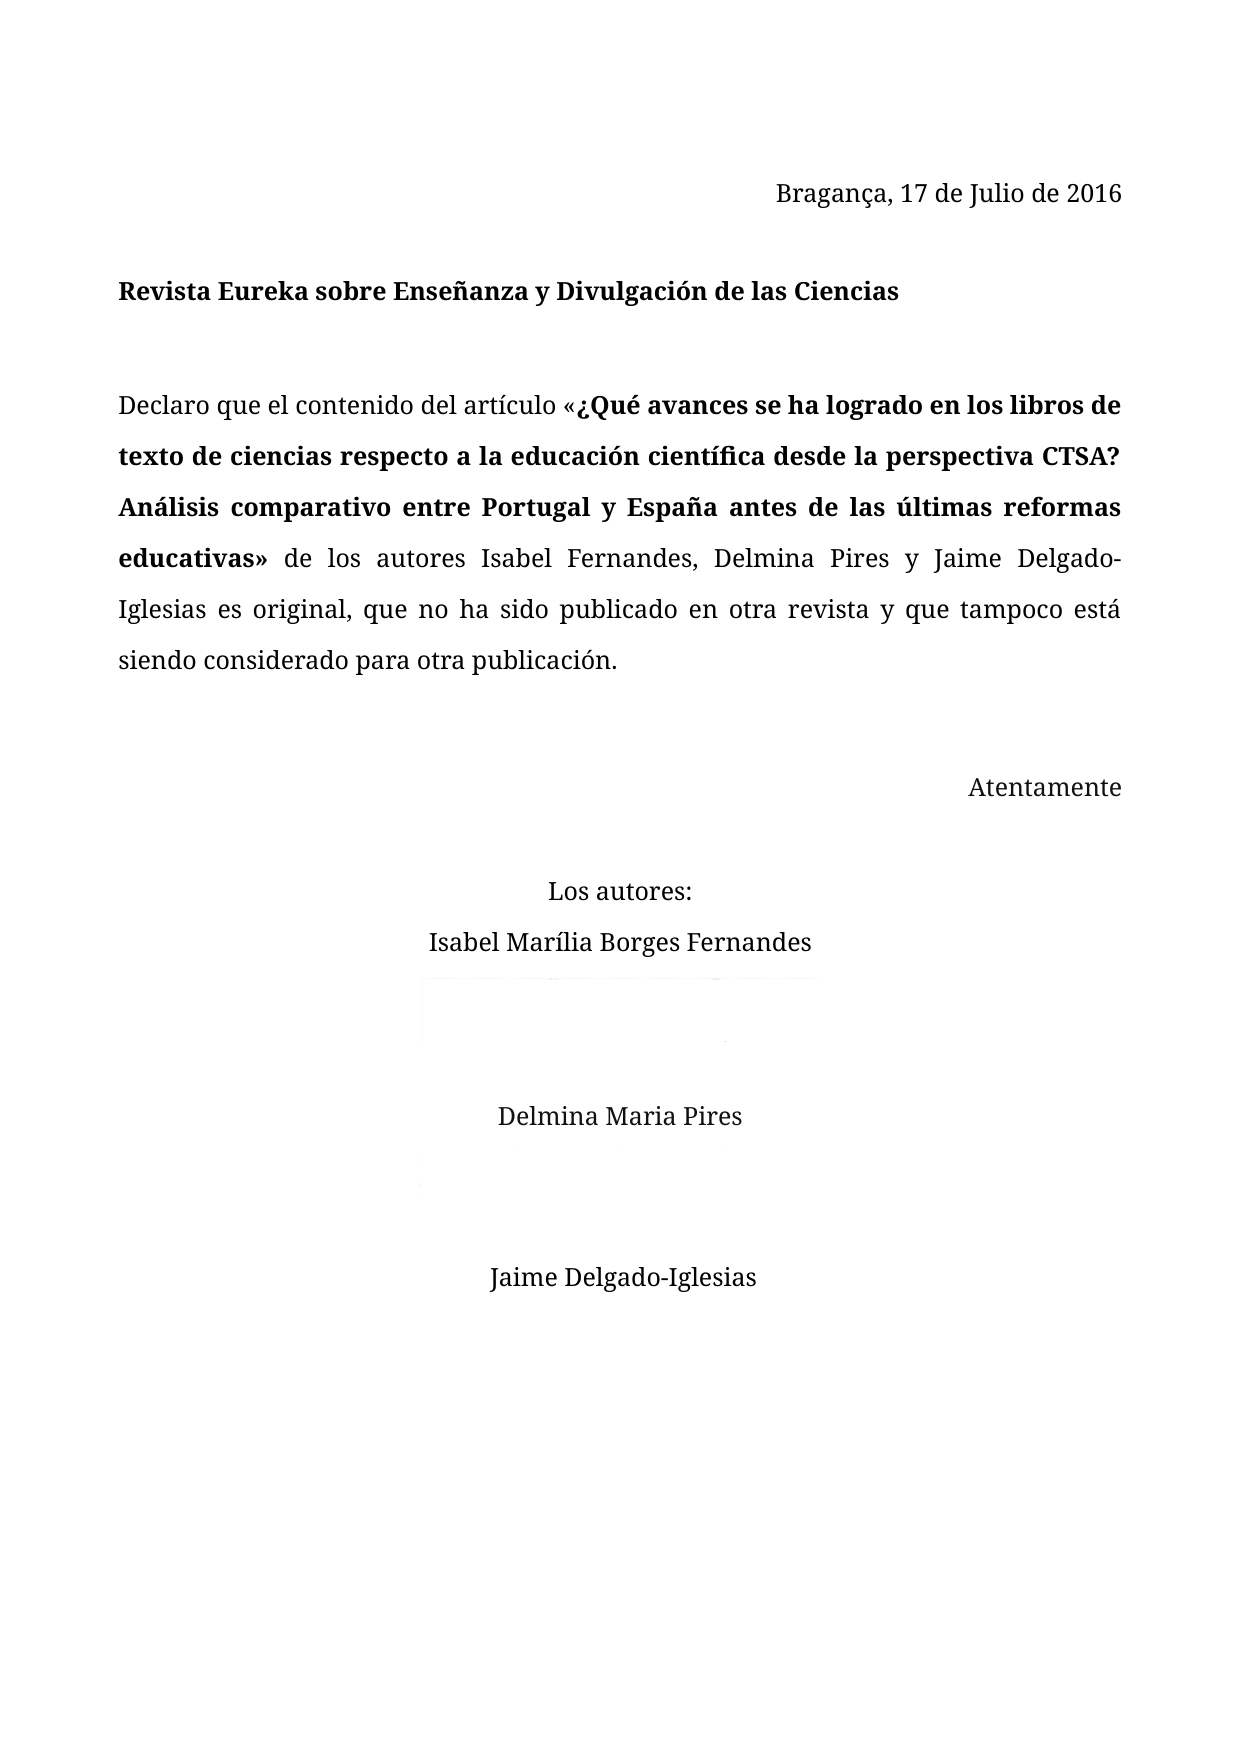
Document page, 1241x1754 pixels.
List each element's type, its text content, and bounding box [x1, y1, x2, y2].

text Declaro que el contenido del artículo «¿Qué avances se ha logrado en los libros de texto de ciencias respecto a la educación científica desde la perspectiva CTSA? Análisis comparativo entre Portugal y España antes de las últimas reformas educativas» de los autores Isabel Fernandes, Delmina Pires y Jaime Delgado-Iglesias es original, que no ha sido publicado en otra revista y que tampoco está siendo considerado para otra publicación. [118, 388, 1122, 677]
text Revista Eureka sobre Enseñanza y Divulgación de las Ciencias [118, 273, 1122, 307]
text Atentamente [118, 770, 1122, 804]
text Isabel Marília Borges Fernandes [118, 925, 1122, 959]
text Bragança, 17 de Julio de 2016 [118, 176, 1122, 210]
text Delmina Maria Pires [118, 1098, 1122, 1133]
text Jaime Delgado-Iglesias [118, 1259, 1122, 1294]
text Los autores: [118, 873, 1122, 907]
